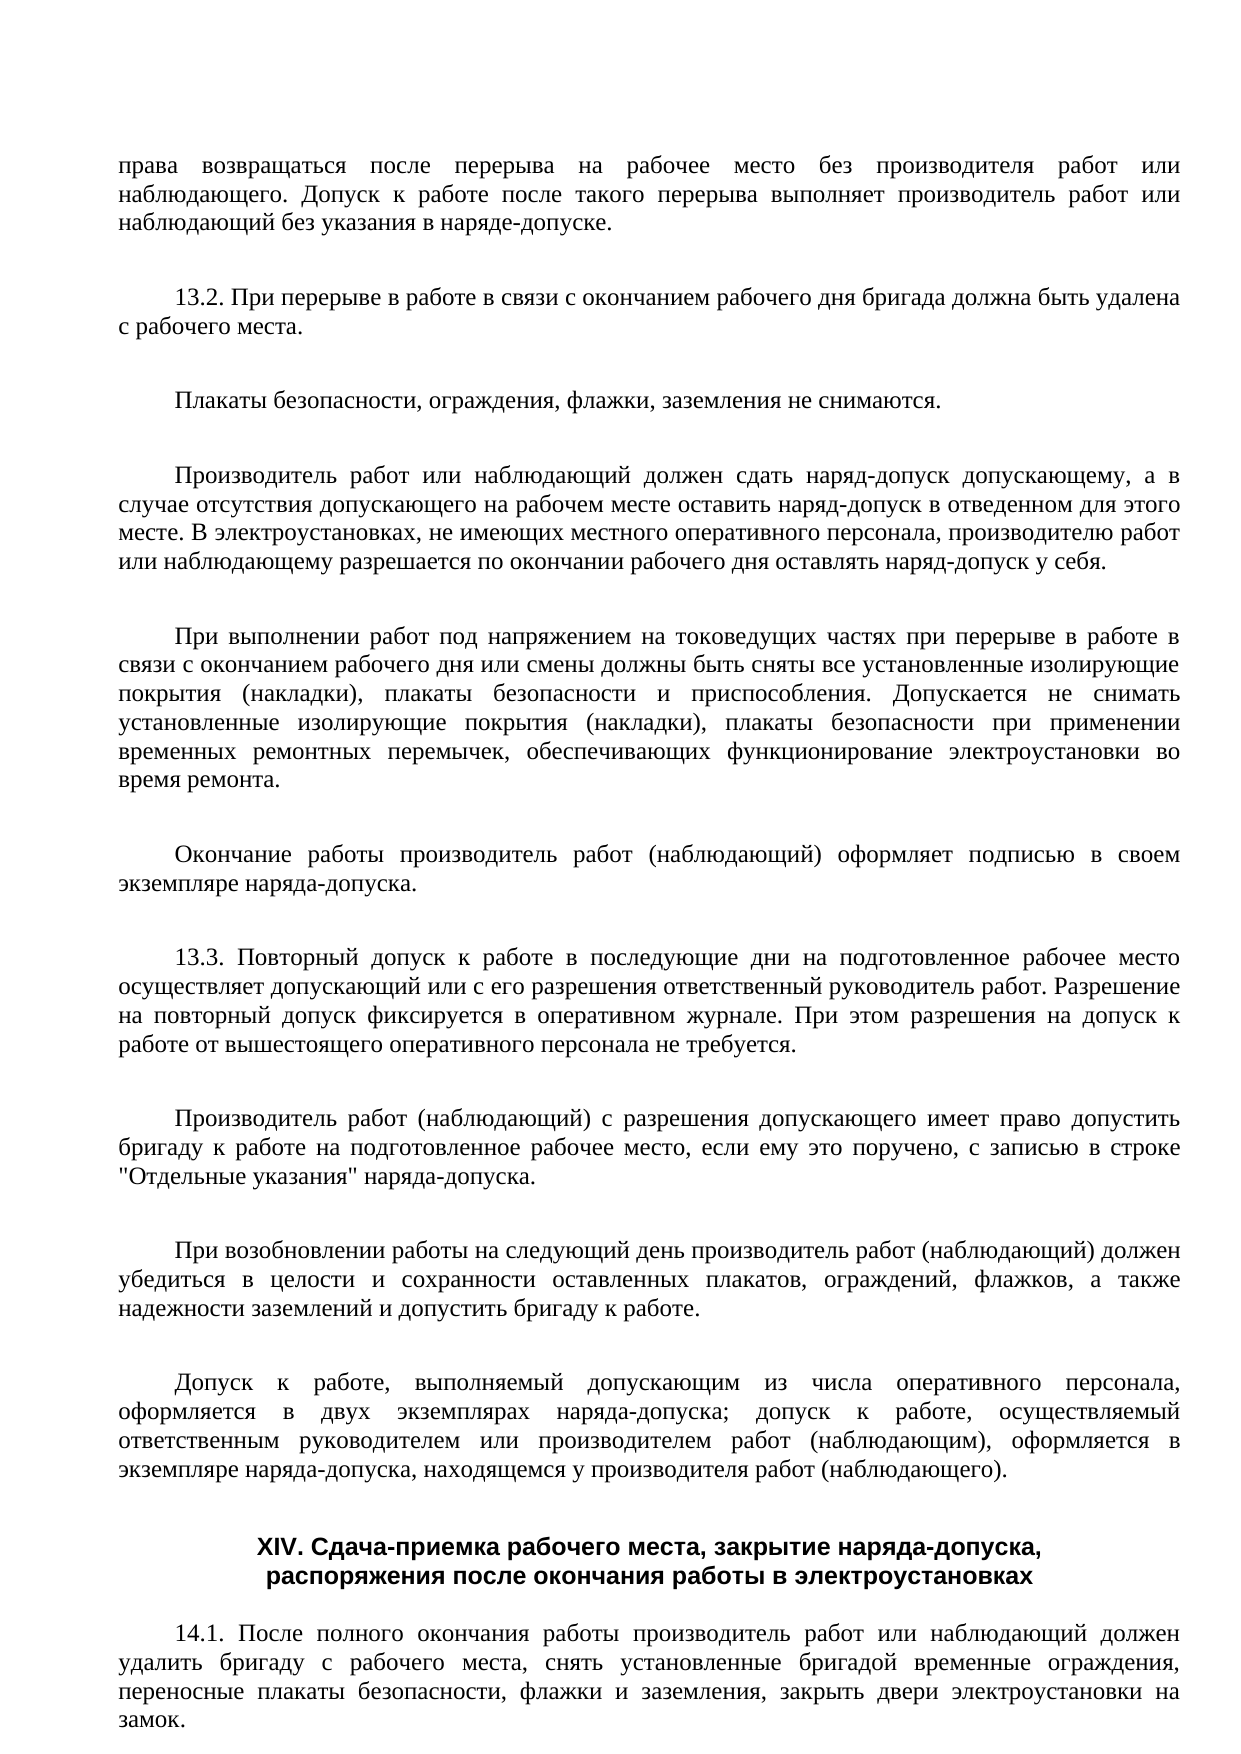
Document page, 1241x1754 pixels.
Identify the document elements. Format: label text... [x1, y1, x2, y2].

text При выполнении работ под напряжением на токоведущих частях при перерыве в работе в связи с окончанием рабочего дня или смены должны быть сняты все установленные изолирующие покрытия (накладки), плакаты безопасности и приспособления. Допускается не снимать установленные изолирующие покрытия (накладки), плакаты безопасности при применении временных ремонтных перемычек, обеспечивающих функционирование электроустановки во время ремонта. [118, 621, 1181, 793]
text Допуск к работе, выполняемый допускающим из числа оперативного персонала, оформляется в двух экземплярах наряда-допуска; допуск к работе, осуществляемый ответственным руководителем или производителем работ (наблюдающим), оформляется в экземпляре наряда-допуска, находящемся у производителя работ (наблюдающего). [118, 1367, 1181, 1482]
text Производитель работ или наблюдающий должен сдать наряд-допуск допускающему, а в случае отсутствия допускающего на рабочем месте оставить наряд-допуск в отведенном для этого месте. В электроустановках, не имеющих местного оперативного персонала, производителю работ или наблюдающему разрешается по окончании рабочего дня оставлять наряд-допуск у себя. [118, 460, 1181, 575]
text Плакаты безопасности, ограждения, флажки, заземления не снимаются. [118, 385, 1181, 414]
title XIV. Сдача-приемка рабочего места, закрытие наряда-допуска, [118, 1532, 1181, 1561]
text 13.2. При перерыве в работе в связи с окончанием рабочего дня бригада должна быть удалена с рабочего места. [118, 282, 1181, 339]
title распоряжения после окончания работы в электроустановках [118, 1561, 1181, 1589]
text 14.1. После полного окончания работы производитель работ или наблюдающий должен удалить бригаду с рабочего места, снять установленные бригадой временные ограждения, переносные плакаты безопасности, флажки и заземления, закрыть двери электроустановки на замок. [118, 1618, 1181, 1733]
text 13.3. Повторный допуск к работе в последующие дни на подготовленное рабочее место осуществляет допускающий или с его разрешения ответственный руководитель работ. Разрешение на повторный допуск фиксируется в оперативном журнале. При этом разрешения на допуск к работе от вышестоящего оперативного персонала не требуется. [118, 942, 1181, 1057]
text права возвращаться после перерыва на рабочее место без производителя работ или наблюдающего. Допуск к работе после такого перерыва выполняет производитель работ или наблюдающий без указания в наряде-допуске. [118, 150, 1181, 236]
text При возобновлении работы на следующий день производитель работ (наблюдающий) должен убедиться в целости и сохранности оставленных плакатов, ограждений, флажков, а также надежности заземлений и допустить бригаду к работе. [118, 1235, 1181, 1322]
text Производитель работ (наблюдающий) с разрешения допускающего имеет право допустить бригаду к работе на подготовленное рабочее место, если ему это поручено, с записью в строке "Отдельные указания" наряда-допуска. [118, 1103, 1181, 1189]
text Окончание работы производитель работ (наблюдающий) оформляет подписью в своем экземпляре наряда-допуска. [118, 839, 1181, 897]
